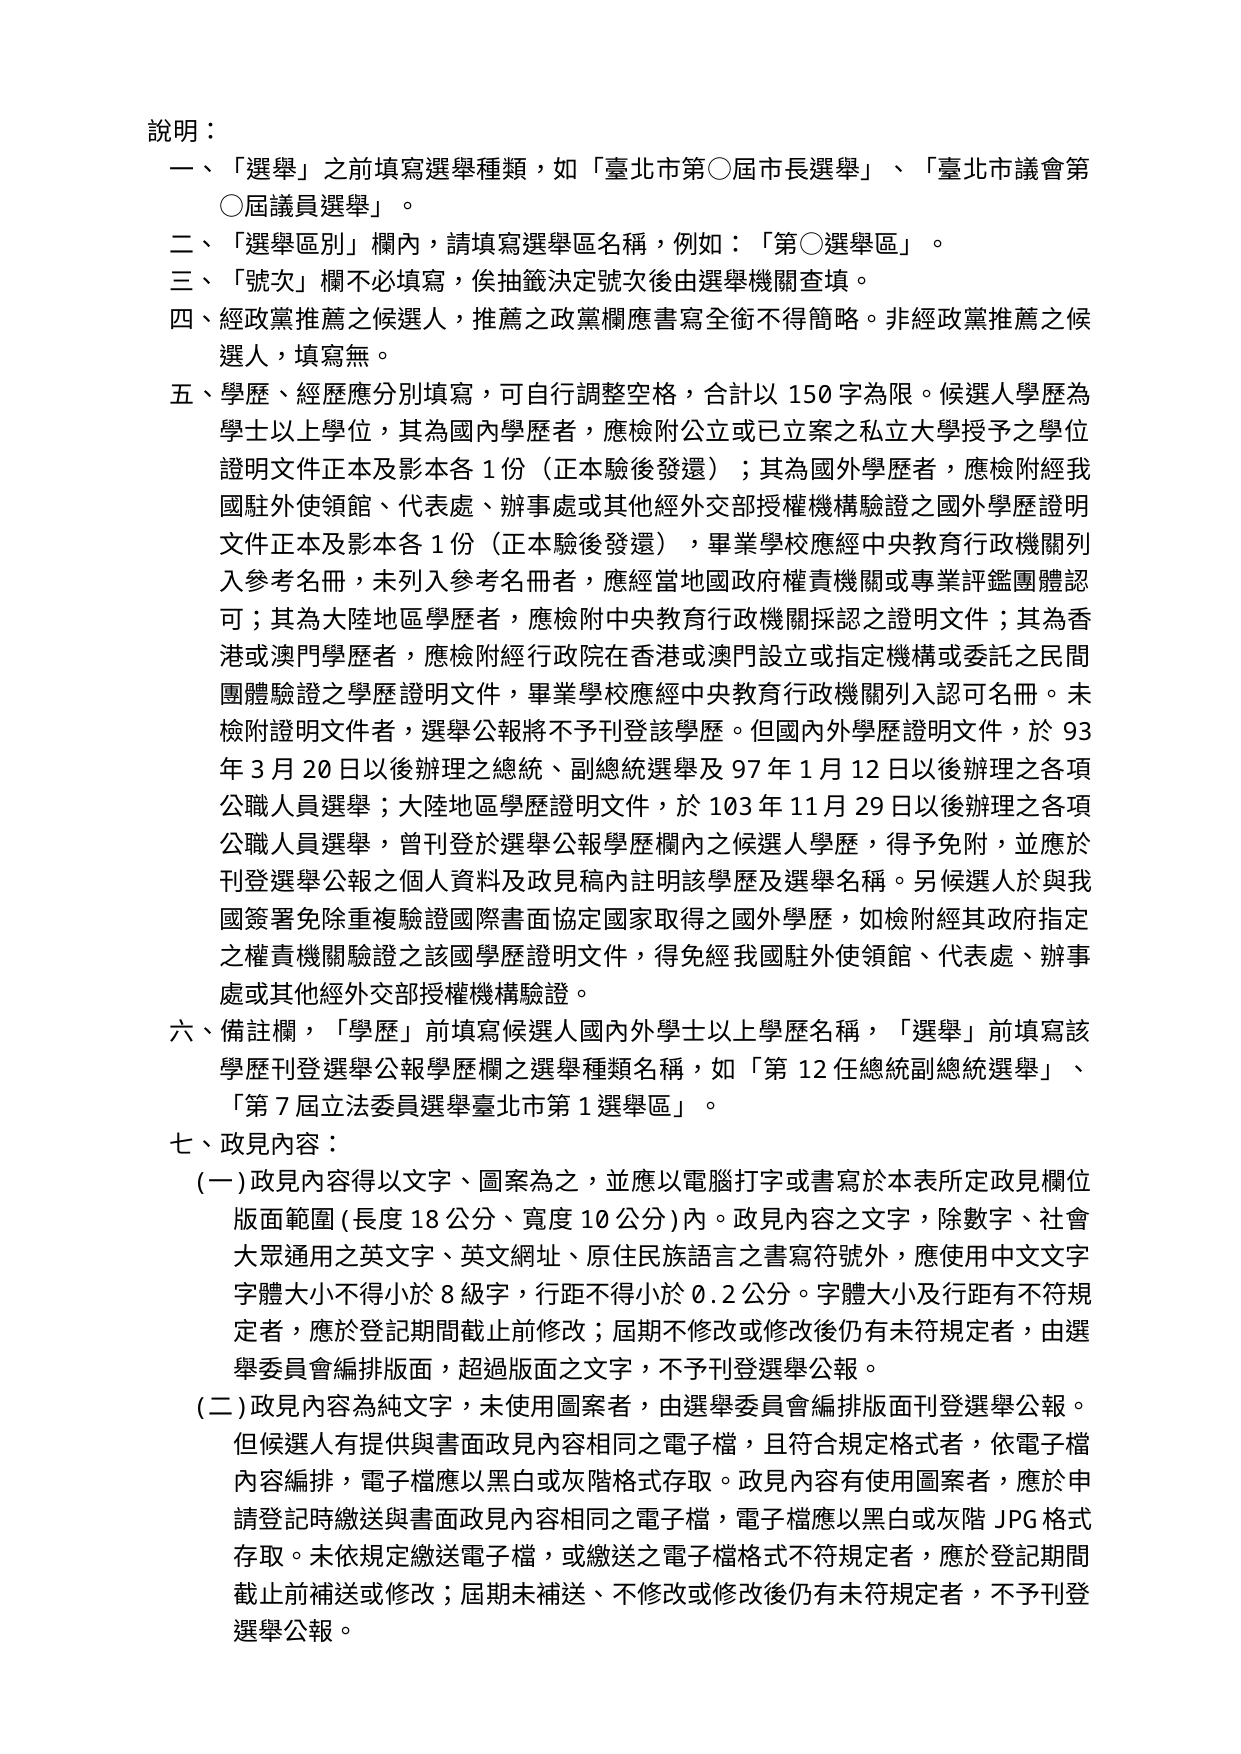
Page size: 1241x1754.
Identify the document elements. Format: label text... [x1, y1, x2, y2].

text 一、「選舉」之前填寫選舉種類，如「臺北市第○屆市長選舉」、「臺北市議會第○屆議員選舉」。 [169, 148, 1092, 223]
text 四、經政黨推薦之候選人，推薦之政黨欄應書寫全銜不得簡略。非經政黨推薦之候選人，填寫無。 [169, 298, 1092, 373]
text (一)政見內容得以文字、圖案為之，並應以電腦打字或書寫於本表所定政見欄位版面範圍(長度18公分、寬度10公分)內。政見內容之文字，除數字、社會大眾通用之英文字、英文網址、原住民族語言之書寫符號外，應使用中文文字，字體大小不得小於8級字，行距不得小於0.2公分。字體大小及行距有不符規定者，應於登記期間截止前修改；屆期不修改或修改後仍有未符規定者，由選舉委員會編排版面，超過版面之文字，不予刊登選舉公報。 [193, 1161, 1092, 1386]
text 說明： [148, 111, 1092, 148]
text 六、備註欄，「學歷」前填寫候選人國內外學士以上學歷名稱，「選舉」前填寫該學歷刊登選舉公報學歷欄之選舉種類名稱，如「第12任總統副總統選舉」、「第7屆立法委員選舉臺北市第1選舉區」。 [169, 1011, 1092, 1123]
text 七、政見內容： [169, 1123, 1092, 1161]
text (二)政見內容為純文字，未使用圖案者，由選舉委員會編排版面刊登選舉公報。但候選人有提供與書面政見內容相同之電子檔，且符合規定格式者，依電子檔內容編排，電子檔應以黑白或灰階格式存取。政見內容有使用圖案者，應於申請登記時繳送與書面政見內容相同之電子檔，電子檔應以黑白或灰階JPG格式存取。未依規定繳送電子檔，或繳送之電子檔格式不符規定者，應於登記期間截止前補送或修改；屆期未補送、不修改或修改後仍有未符規定者，不予刊登選舉公報。 [193, 1386, 1092, 1648]
text 三、「號次」欄不必填寫，俟抽籤決定號次後由選舉機關查填。 [169, 261, 1092, 298]
text 二、「選舉區別」欄內，請填寫選舉區名稱，例如：「第○選舉區」。 [169, 223, 1092, 261]
text 五、學歷、經歷應分別填寫，可自行調整空格，合計以150字為限。候選人學歷為學士以上學位，其為國內學歷者，應檢附公立或已立案之私立大學授予之學位證明文件正本及影本各1份（正本驗後發還）；其為國外學歷者，應檢附經我國駐外使領館、代表處、辦事處或其他經外交部授權機構驗證之國外學歷證明文件正本及影本各1份（正本驗後發還），畢業學校應經中央教育行政機關列入參考名冊，未列入參考名冊者，應經當地國政府權責機關或專業評鑑團體認可；其為大陸地區學歷者，應檢附中央教育行政機關採認之證明文件；其為香港或澳門學歷者，應檢附經行政院在香港或澳門設立或指定機構或委託之民間團體驗證之學歷證明文件，畢業學校應經中央教育行政機關列入認可名冊。未檢附證明文件者，選舉公報將不予刊登該學歷。但國內外學歷證明文件，於93年3月20日以後辦理之總統、副總統選舉及97年1月12日以後辦理之各項公職人員選舉；大陸地區學歷證明文件，於103年11月29日以後辦理之各項公職人員選舉，曾刊登於選舉公報學歷欄內之候選人學歷，得予免附，並應於刊登選舉公報之個人資料及政見稿內註明該學歷及選舉名稱。另候選人於與我國簽署免除重複驗證國際書面協定國家取得之國外學歷，如檢附經其政府指定之權責機關驗證之該國學歷證明文件，得免經我國駐外使領館、代表處、辦事處或其他經外交部授權機構驗證。 [169, 373, 1092, 1011]
